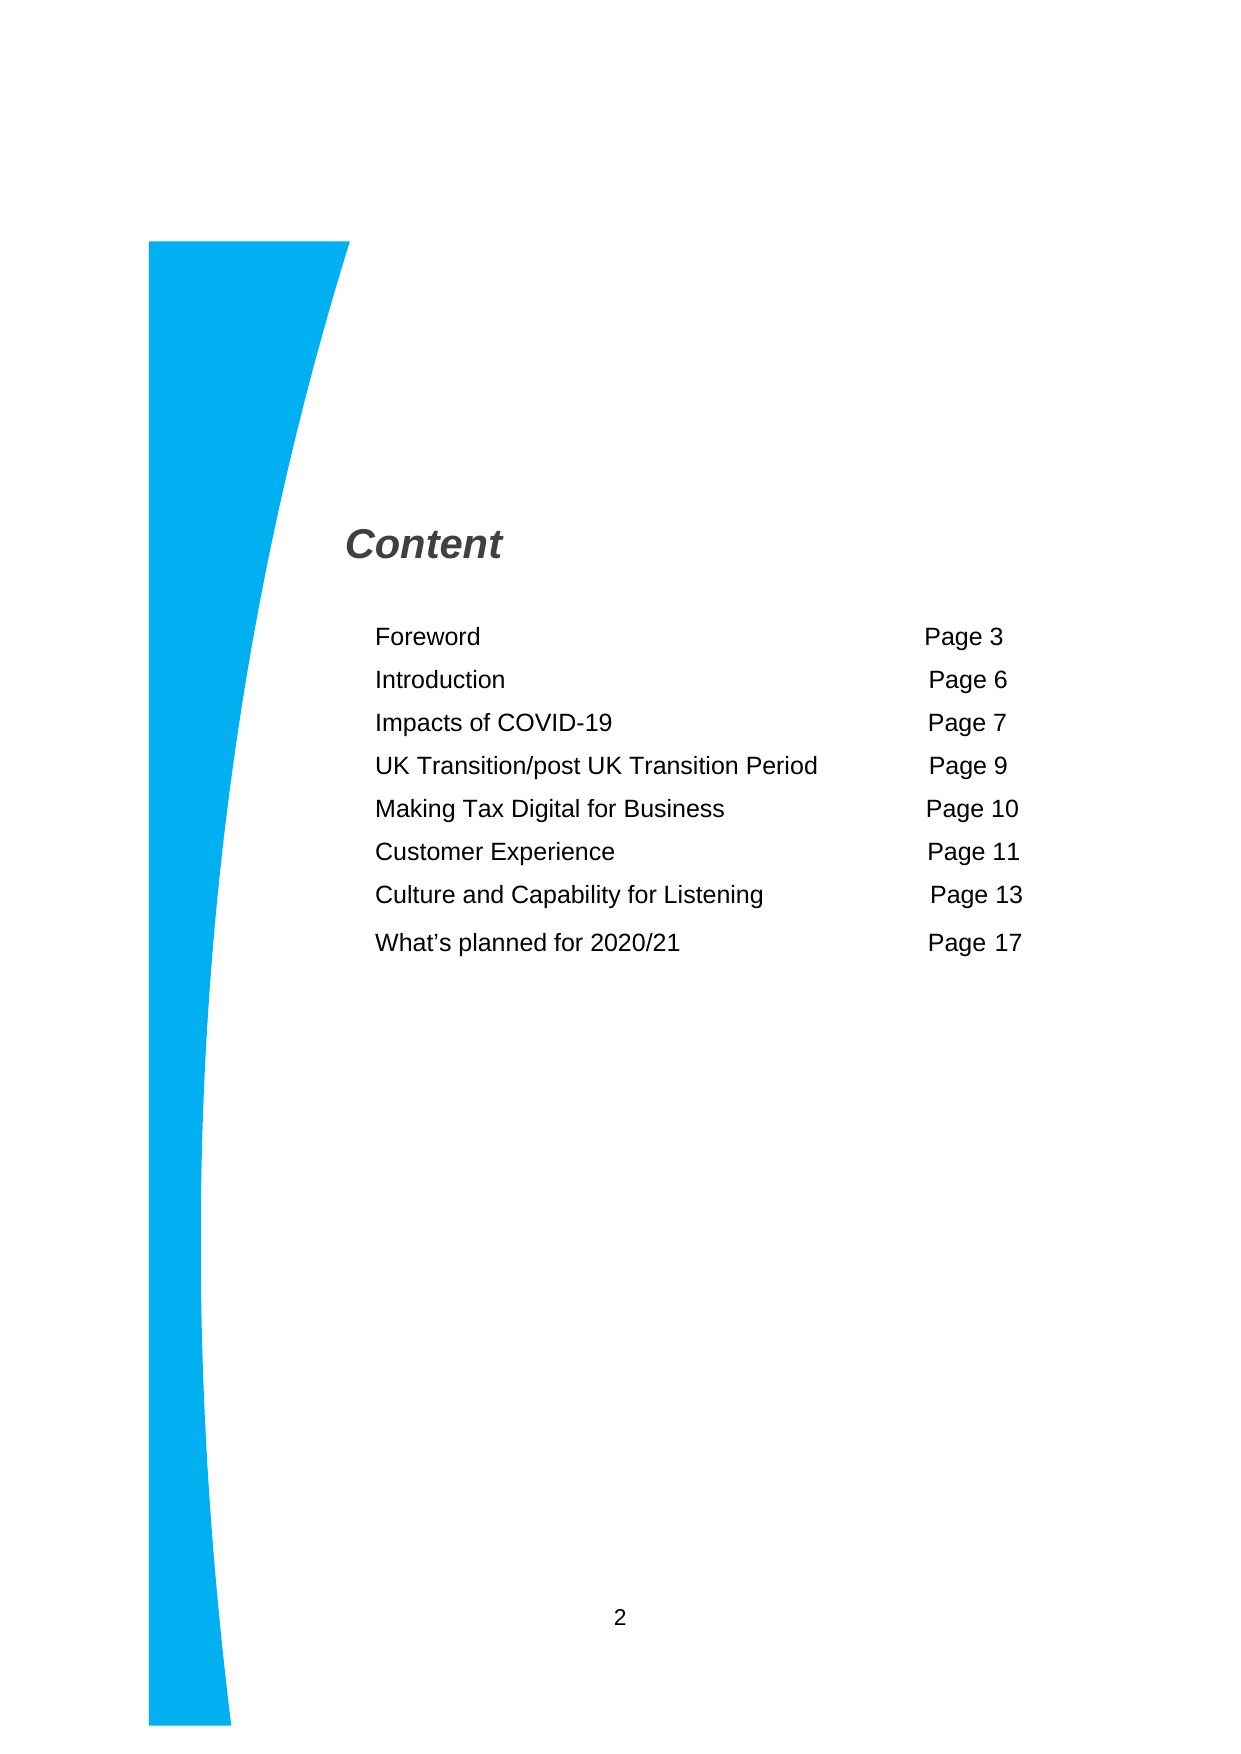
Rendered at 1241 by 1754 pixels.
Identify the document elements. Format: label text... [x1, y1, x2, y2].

text Customer Experience Page 11 [300, 837, 1090, 866]
text UK Transition/post UK Transition Period Page 9 [300, 751, 1090, 780]
text Foreword Page 3 [300, 622, 1090, 650]
text Culture and Capability for Listening Page 13 [300, 880, 1090, 909]
text Content [267, 520, 1090, 568]
text Impacts of COVID-19 Page 7 [300, 708, 1090, 737]
text Introduction Page 6 [300, 665, 1090, 693]
text What’s planned for 2020/21 Page 17 [300, 923, 1090, 957]
text Making Tax Digital for Business Page 10 [300, 794, 1090, 823]
